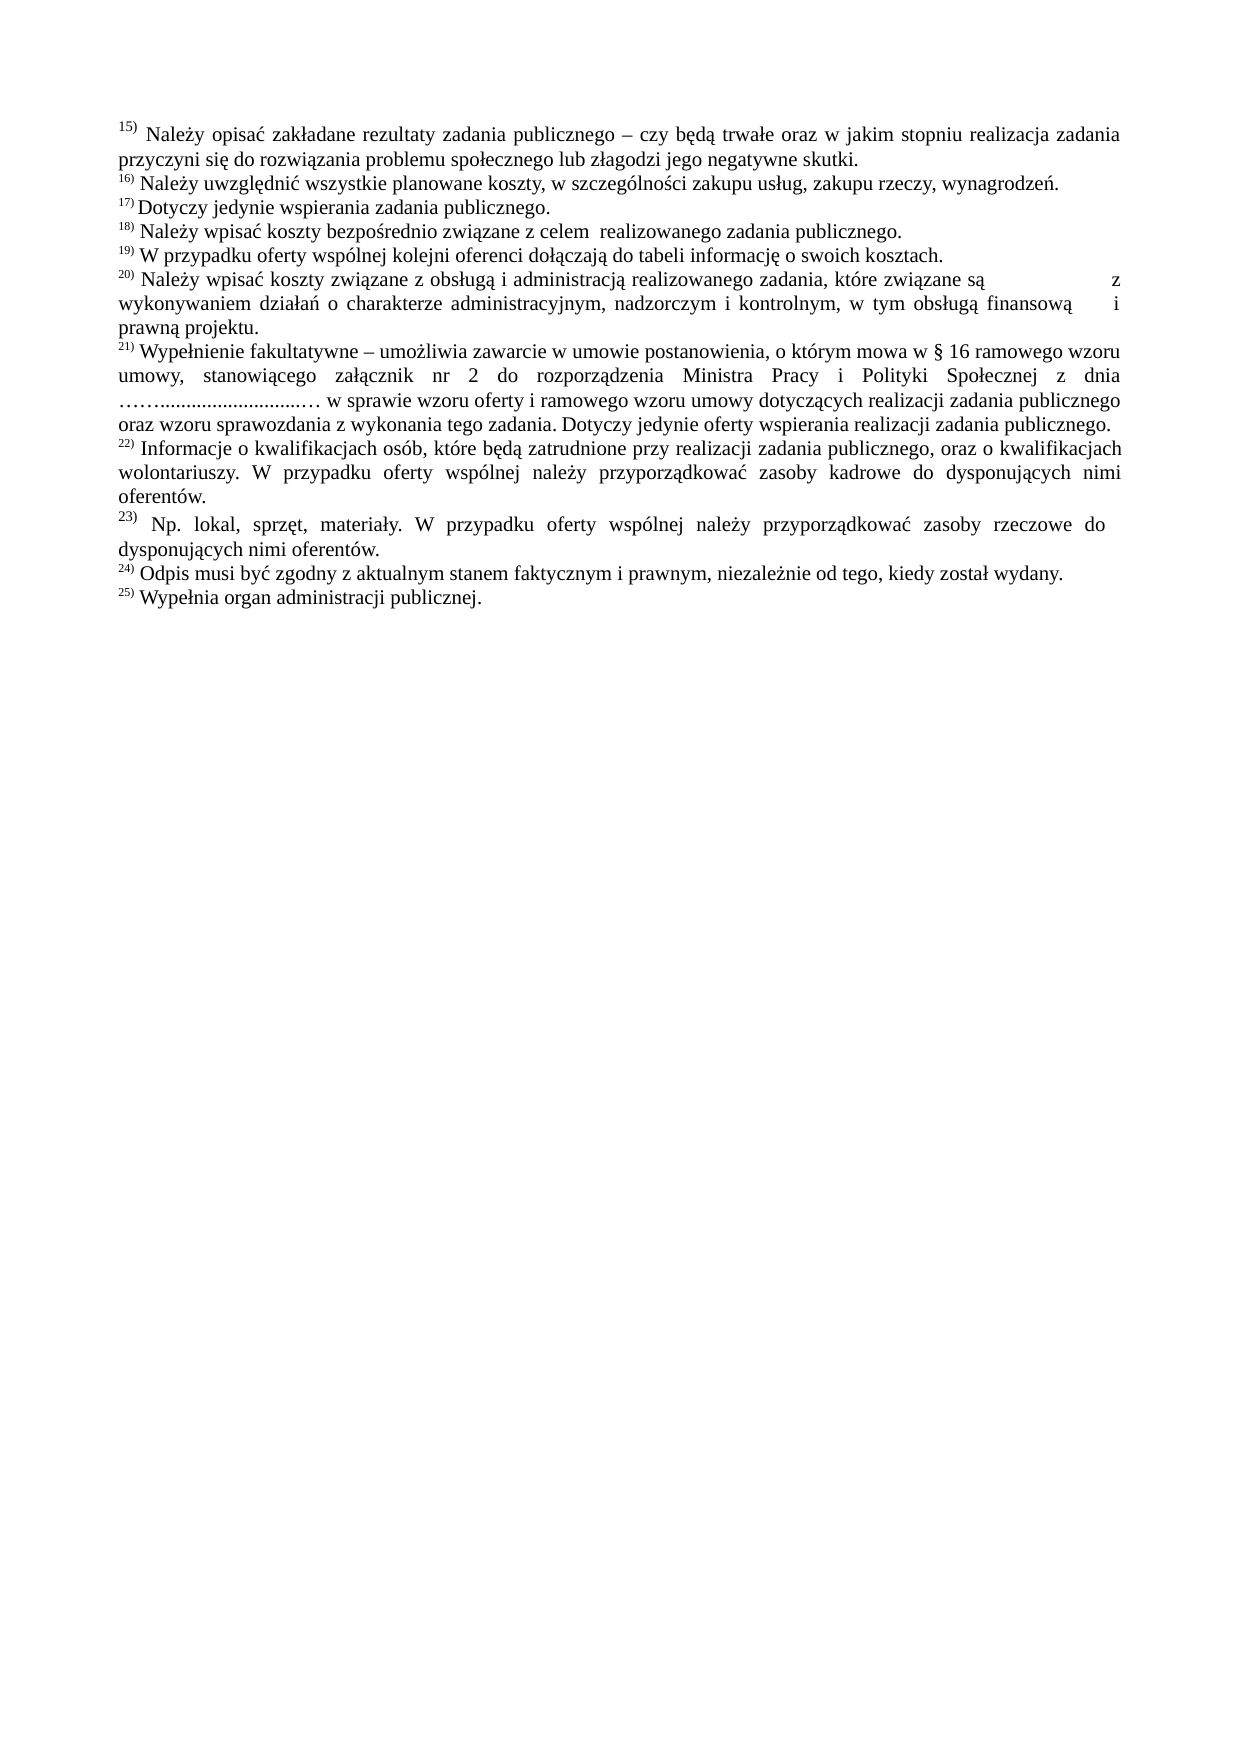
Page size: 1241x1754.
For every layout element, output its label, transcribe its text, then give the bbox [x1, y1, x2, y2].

text 15) Należy opisać zakładane rezultaty zadania publicznego – czy będą trwałe oraz w jakim stopniu realizacja zadania przyczyni się do rozwiązania problemu społecznego lub złagodzi jego negatywne skutki. [118, 118, 1122, 171]
text 20) Należy wpisać koszty związane z obsługą i administracją realizowanego zadania, które związane są z wykonywaniem działań o charakterze administracyjnym, nadzorczym i kontrolnym, w tym obsługą finansową i prawną projektu. [118, 267, 1122, 339]
text 23) Np. lokal, sprzęt, materiały. W przypadku oferty wspólnej należy przyporządkować zasoby rzeczowe do dysponujących nimi oferentów. [118, 508, 1107, 561]
text 22) Informacje o kwalifikacjach osób, które będą zatrudnione przy realizacji zadania publicznego, oraz o kwalifikacjach wolontariuszy. W przypadku oferty wspólnej należy przyporządkować zasoby kadrowe do dysponujących nimi oferentów. [118, 436, 1122, 508]
text 16) Należy uwzględnić wszystkie planowane koszty, w szczególności zakupu usług, zakupu rzeczy, wynagrodzeń. [118, 171, 1122, 195]
text 18) Należy wpisać koszty bezpośrednio związane z celem realizowanego zadania publicznego. [118, 219, 1122, 243]
text 25) Wypełnia organ administracji publicznej. [118, 585, 1122, 609]
text 17) Dotyczy jedynie wspierania zadania publicznego. [118, 195, 1122, 219]
text 21) Wypełnienie fakultatywne – umożliwia zawarcie w umowie postanowienia, o którym mowa w § 16 ramowego wzoru umowy, stanowiącego załącznik nr 2 do rozporządzenia Ministra Pracy i Polityki Społecznej z dnia ……...........................… w sprawie wzoru oferty i ramowego wzoru umowy dotyczących realizacji zadania publicznego oraz wzoru sprawozdania z wykonania tego zadania. Dotyczy jedynie oferty wspierania realizacji zadania publicznego. [118, 339, 1122, 436]
text 24) Odpis musi być zgodny z aktualnym stanem faktycznym i prawnym, niezależnie od tego, kiedy został wydany. [118, 561, 1122, 585]
text 19) W przypadku oferty wspólnej kolejni oferenci dołączają do tabeli informację o swoich kobiorca/Zleceniobiorcy* ferenta, jak i zekazania kkkosztach. [118, 243, 1122, 267]
